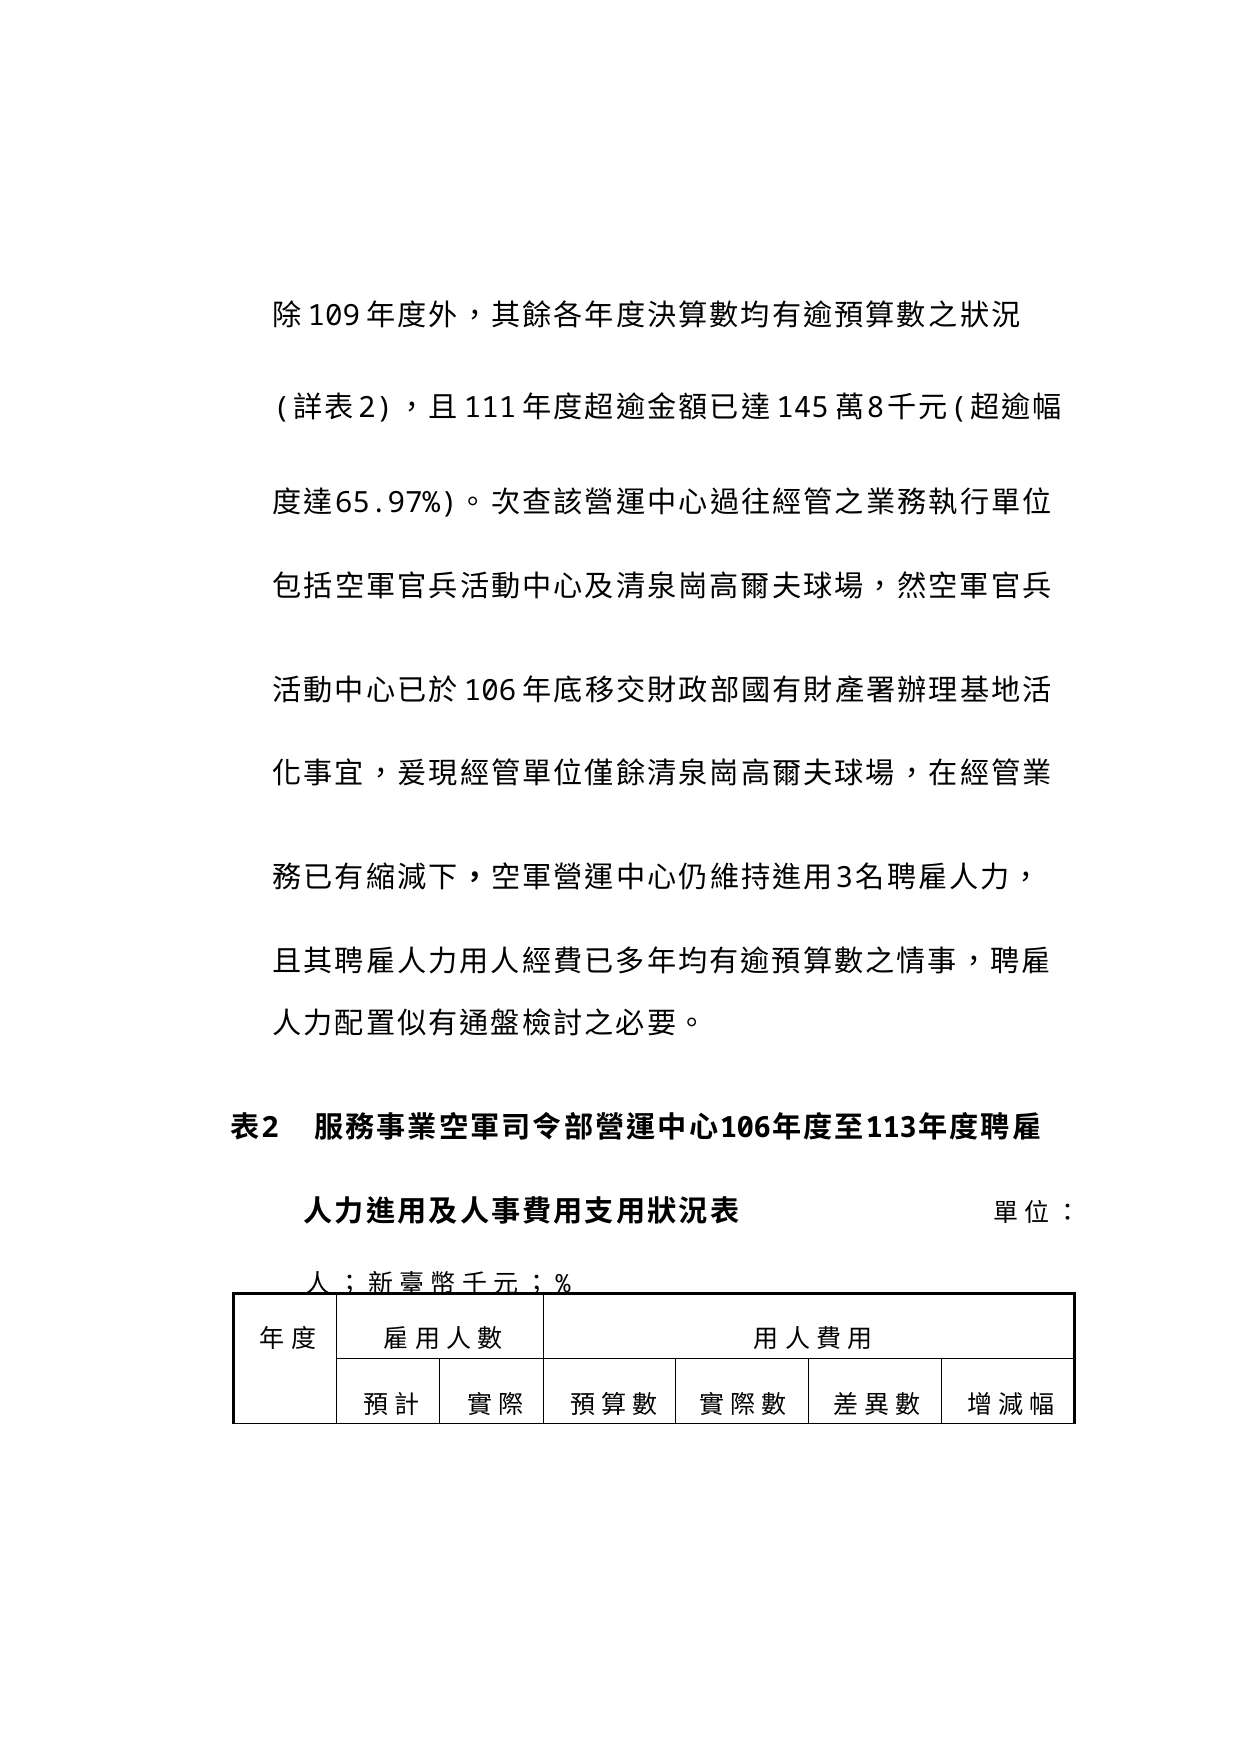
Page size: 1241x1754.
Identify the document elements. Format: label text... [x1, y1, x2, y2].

text 除109年度外，其餘各年度決算數均有逾預算數之狀況(詳表2)，且111年度超逾金額已達145萬8千元(超逾幅度達65.97%)。次查該營運中心過往經管之業務執行單位包括空軍官兵活動中心及清泉崗高爾夫球場，然空軍官兵活動中心已於106年底移交財政部國有財產署辦理基地活化事宜，爰現經管單位僅餘清泉崗高爾夫球場，在經管業務已有縮減下，空軍營運中心仍維持進用3名聘雇人力，且其聘雇人力用人經費已多年均有逾預算數之情事，聘雇人力配置似有通盤檢討之必要。 [266, 229, 1063, 1042]
table_cell 實際數 [676, 1359, 808, 1423]
text 表2 服務事業空軍司令部營運中心106年度至113年度聘雇人力進用及人事費用支用狀況表 單位：人；新臺幣千元；% [222, 1042, 1063, 1292]
table_cell 預算數 [544, 1359, 675, 1423]
table_cell 差異數 [809, 1359, 941, 1423]
table_cell 實際 [440, 1359, 543, 1423]
table_cell 預計 [337, 1359, 439, 1423]
table_header 年度 [235, 1295, 336, 1423]
table_header 雇用人數 [337, 1295, 543, 1357]
table_cell 增減幅 [942, 1359, 1073, 1423]
table_header 用人費用 [544, 1295, 1073, 1357]
